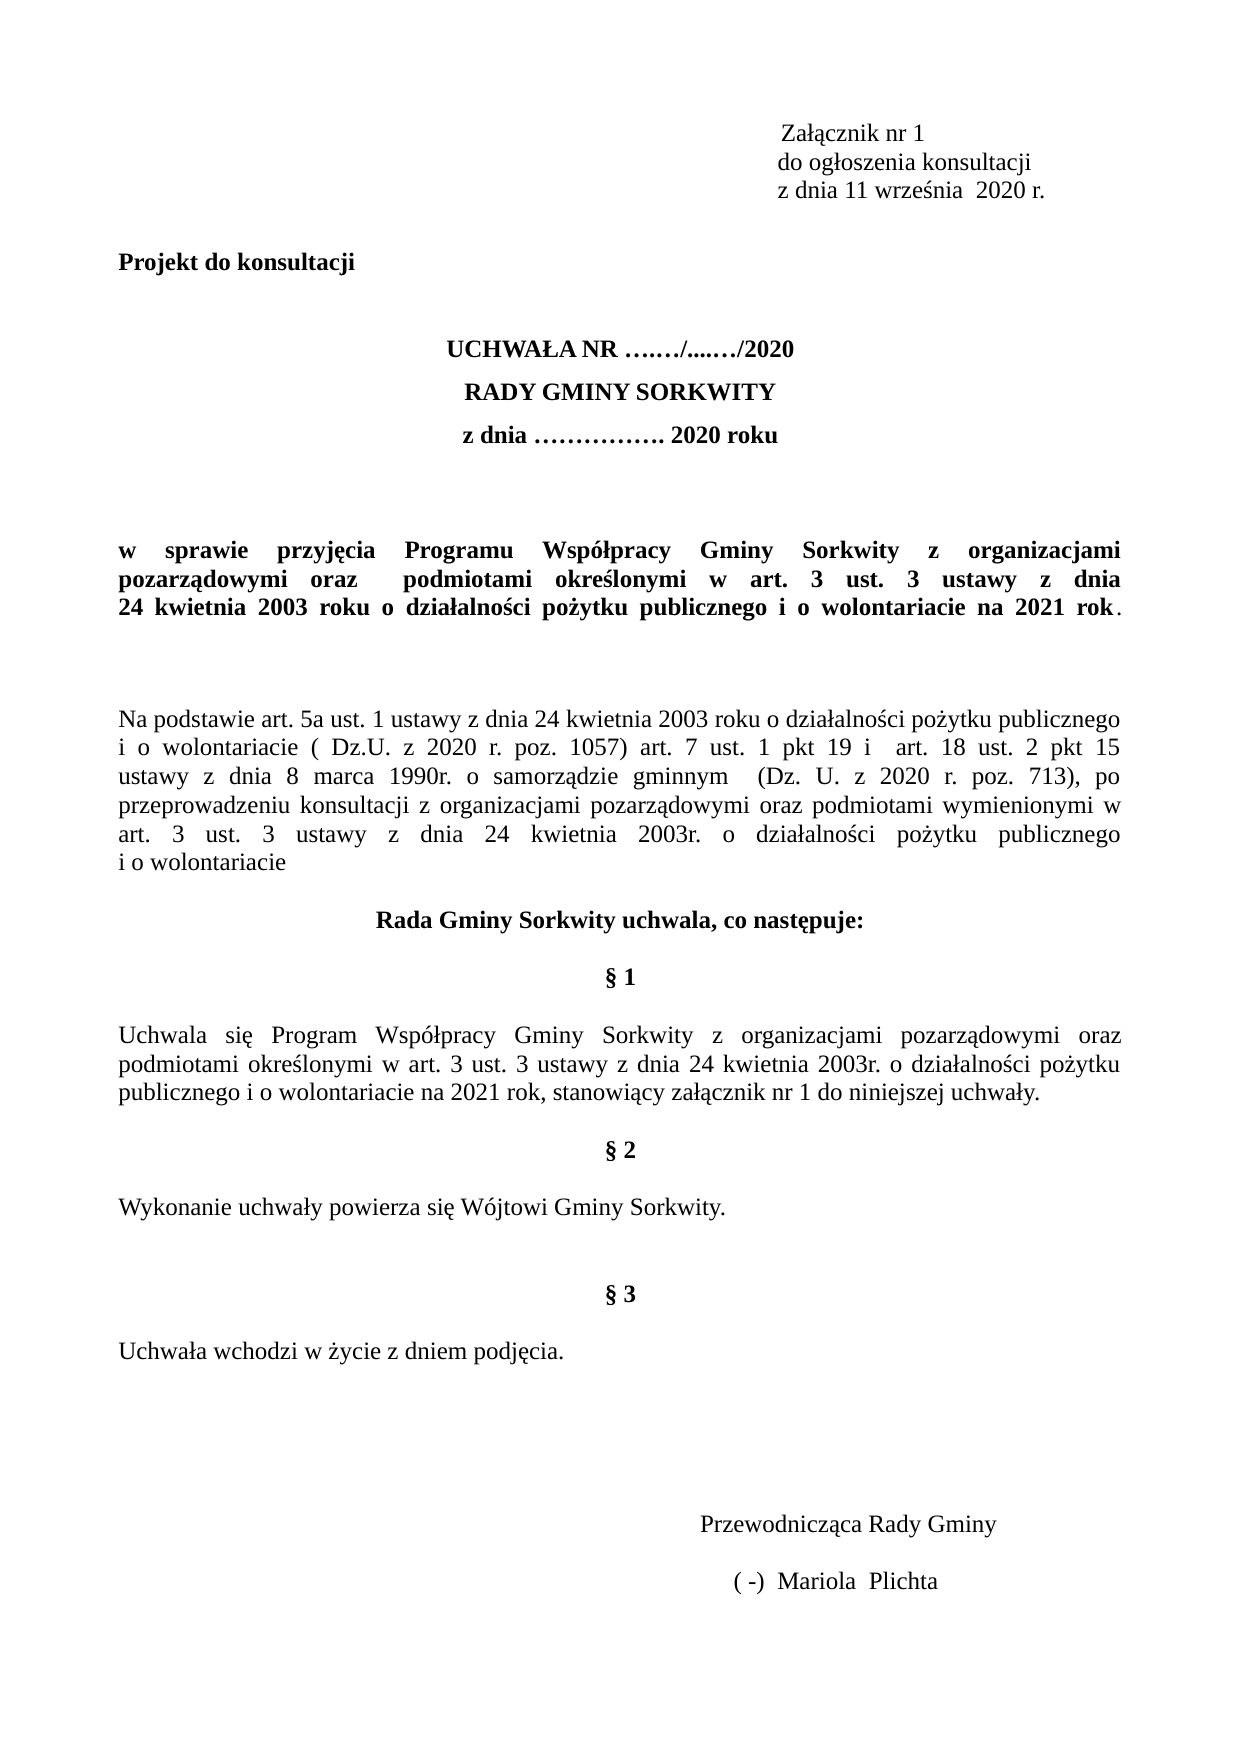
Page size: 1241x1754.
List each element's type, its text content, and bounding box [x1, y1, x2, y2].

text z dnia ……………. 2020 roku [118, 420, 1122, 449]
text Uchwała wchodzi w życie z dniem podjęcia. [118, 1336, 1122, 1365]
text w sprawie przyjęcia Programu Współpracy Gminy Sorkwity z organizacjami pozarządowymi oraz podmiotami określonymi w art. 3 ust. 3 ustawy z dnia 24 kwietnia 2003 roku o działalności pożytku publicznego i o wolontariacie na 2021 rok. [118, 535, 1122, 650]
text § 2 [118, 1135, 1122, 1164]
text Przewodnicząca Rady Gminy [118, 1509, 1122, 1537]
text Załącznik nr 1 [118, 118, 1122, 147]
text z dnia 11 września 2020 r. [777, 176, 1122, 204]
text Rada Gminy Sorkwity uchwala, co następuje: [118, 905, 1122, 934]
text UCHWAŁA NR ….…/....…/2020 [118, 334, 1122, 362]
text Projekt do konsultacji [118, 247, 1122, 276]
text RADY GMINY SORKWITY [118, 377, 1122, 406]
text ( -) Mariola Plichta [118, 1566, 1122, 1595]
text § 3 [118, 1279, 1122, 1307]
text Uchwala się Program Współpracy Gminy Sorkwity z organizacjami pozarządowymi oraz podmiotami określonymi w art. 3 ust. 3 ustawy z dnia 24 kwietnia 2003r. o działalności pożytku publicznego i o wolontariacie na 2021 rok, stanowiący załącznik nr 1 do niniejszej uchwały. [118, 1020, 1122, 1106]
text do ogłoszenia konsultacji [777, 147, 1122, 176]
text Na podstawie art. 5a ust. 1 ustawy z dnia 24 kwietnia 2003 roku o działalności pożytku publicznego i o wolontariacie ( Dz.U. z 2020 r. poz. 1057) art. 7 ust. 1 pkt 19 i art. 18 ust. 2 pkt 15 ustawy z dnia 8 marca 1990r. o samorządzie gminnym (Dz. U. z 2020 r. poz. 713), po przeprowadzeniu konsultacji z organizacjami pozarządowymi oraz podmiotami wymienionymi w art. 3 ust. 3 ustawy z dnia 24 kwietnia 2003r. o działalności pożytku publicznego i o wolontariacie [118, 704, 1122, 876]
text Wykonanie uchwały powierza się Wójtowi Gminy Sorkwity. [118, 1192, 1122, 1221]
text § 1 [118, 962, 1122, 991]
